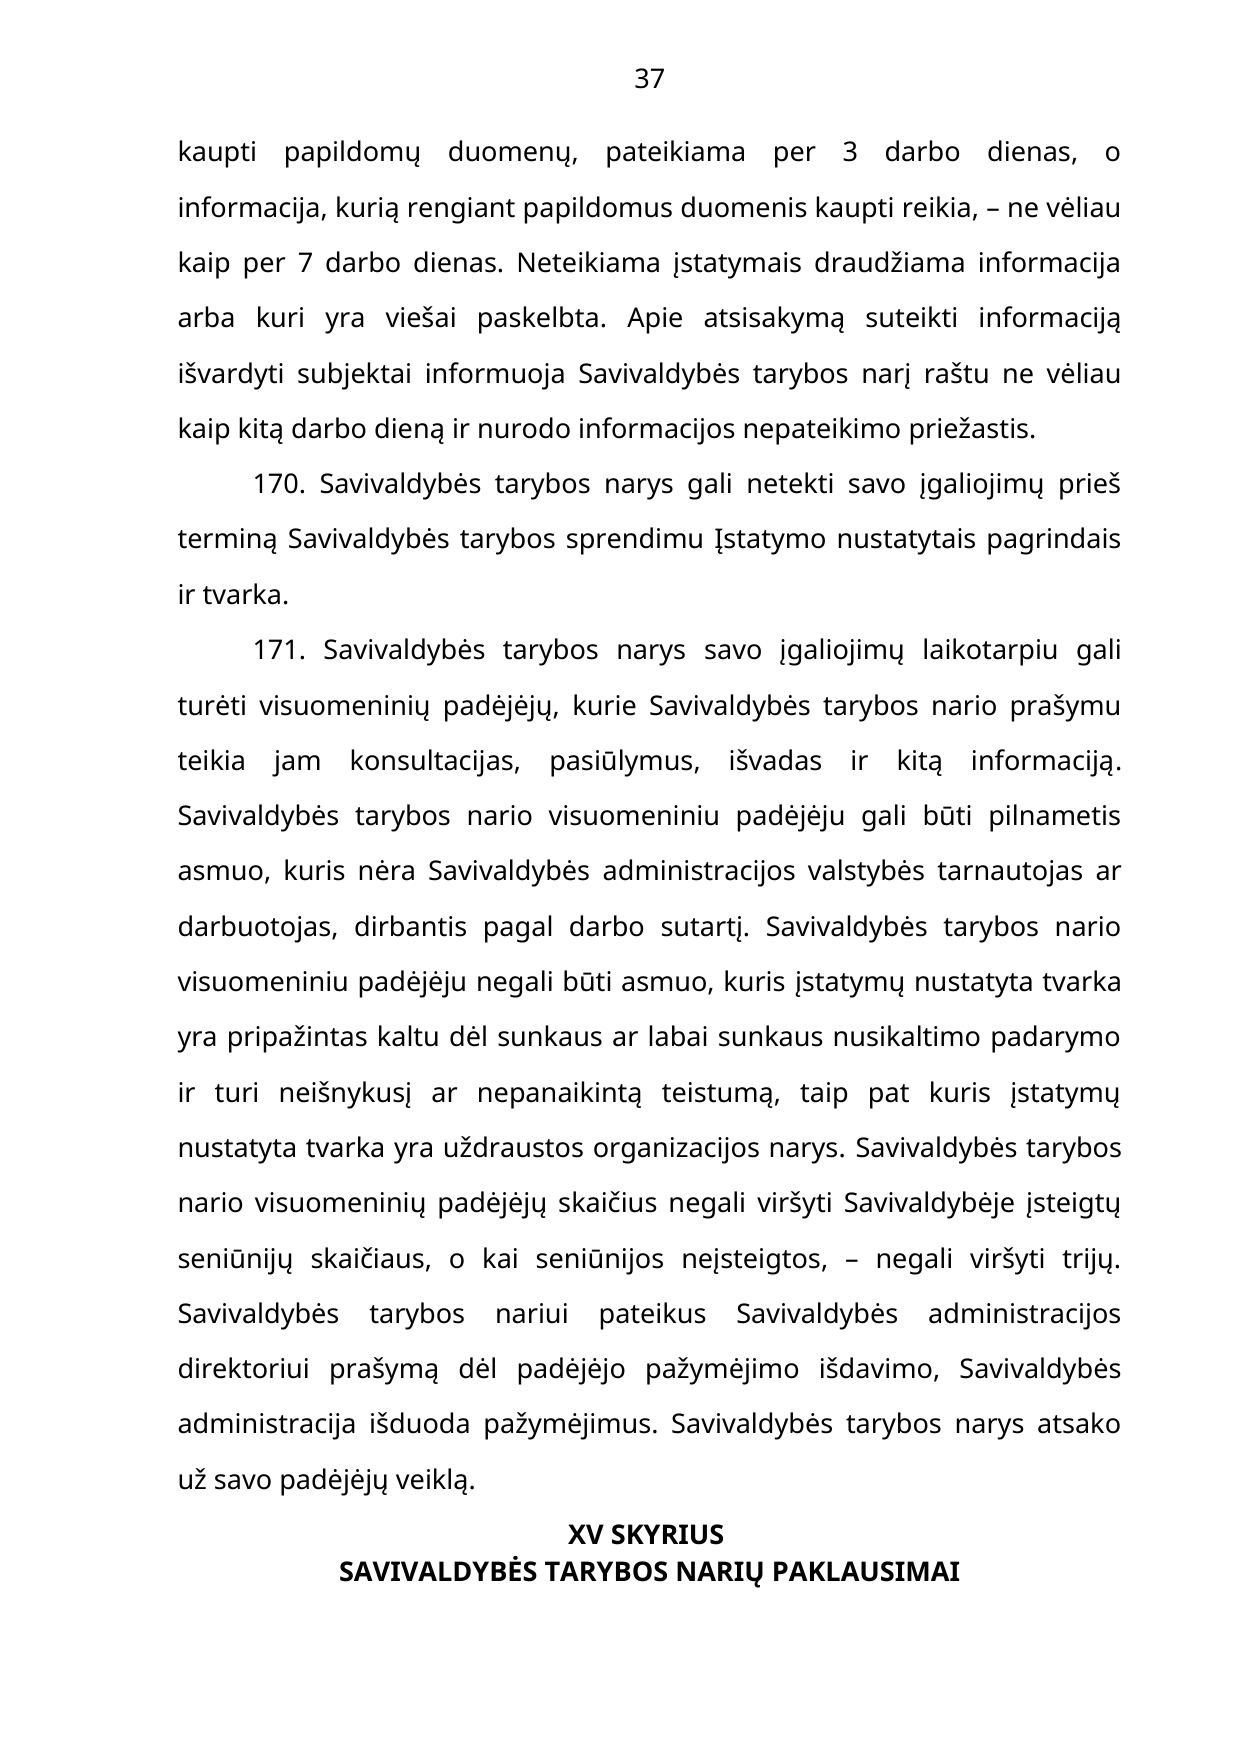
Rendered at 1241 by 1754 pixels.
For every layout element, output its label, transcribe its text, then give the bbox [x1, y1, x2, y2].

text 170. Savivaldybės tarybos narys gali netekti savo įgaliojimų prieš terminą Savivaldybės tarybos sprendimu Įstatymo nustatytais pagrindais ir tvarka. [177, 465, 1122, 612]
text SAVIVALDYBĖS TARYBOS NARIŲ PAKLAUSIMAI [177, 1552, 1122, 1589]
text kaupti papildomų duomenų, pateikiama per 3 darbo dienas, o informacija, kurią rengiant papildomus duomenis kaupti reikia, – ne vėliau kaip per 7 darbo dienas. Neteikiama įstatymais draudžiama informacija arba kuri yra viešai paskelbta. Apie atsisakymą suteikti informaciją išvardyti subjektai informuoja Savivaldybės tarybos narį raštu ne vėliau kaip kitą darbo dieną ir nurodo informacijos nepateikimo priežastis. [177, 133, 1122, 446]
text 171. Savivaldybės tarybos narys savo įgaliojimų laikotarpiu gali turėti visuomeninių padėjėjų, kurie Savivaldybės tarybos nario prašymu teikia jam konsultacijas, pasiūlymus, išvadas ir kitą informaciją. Savivaldybės tarybos nario visuomeniniu padėjėju gali būti pilnametis asmuo, kuris nėra Savivaldybės administracijos valstybės tarnautojas ar darbuotojas, dirbantis pagal darbo sutartį. Savivaldybės tarybos nario visuomeniniu padėjėju negali būti asmuo, kuris įstatymų nustatyta tvarka yra pripažintas kaltu dėl sunkaus ar labai sunkaus nusikaltimo padarymo ir turi neišnykusį ar nepanaikintą teistumą, taip pat kuris įstatymų nustatyta tvarka yra uždraustos organizacijos narys. Savivaldybės tarybos nario visuomeninių padėjėjų skaičius negali viršyti Savivaldybėje įsteigtų seniūnijų skaičiaus, o kai seniūnijos neįsteigtos, – negali viršyti trijų. Savivaldybės tarybos nariui pateikus Savivaldybės administracijos direktoriui prašymą dėl padėjėjo pažymėjimo išdavimo, Savivaldybės administracija išduoda pažymėjimus. Savivaldybės tarybos narys atsako už savo padėjėjų veiklą. [177, 631, 1122, 1497]
text XV SKYRIUS [177, 1516, 1122, 1552]
